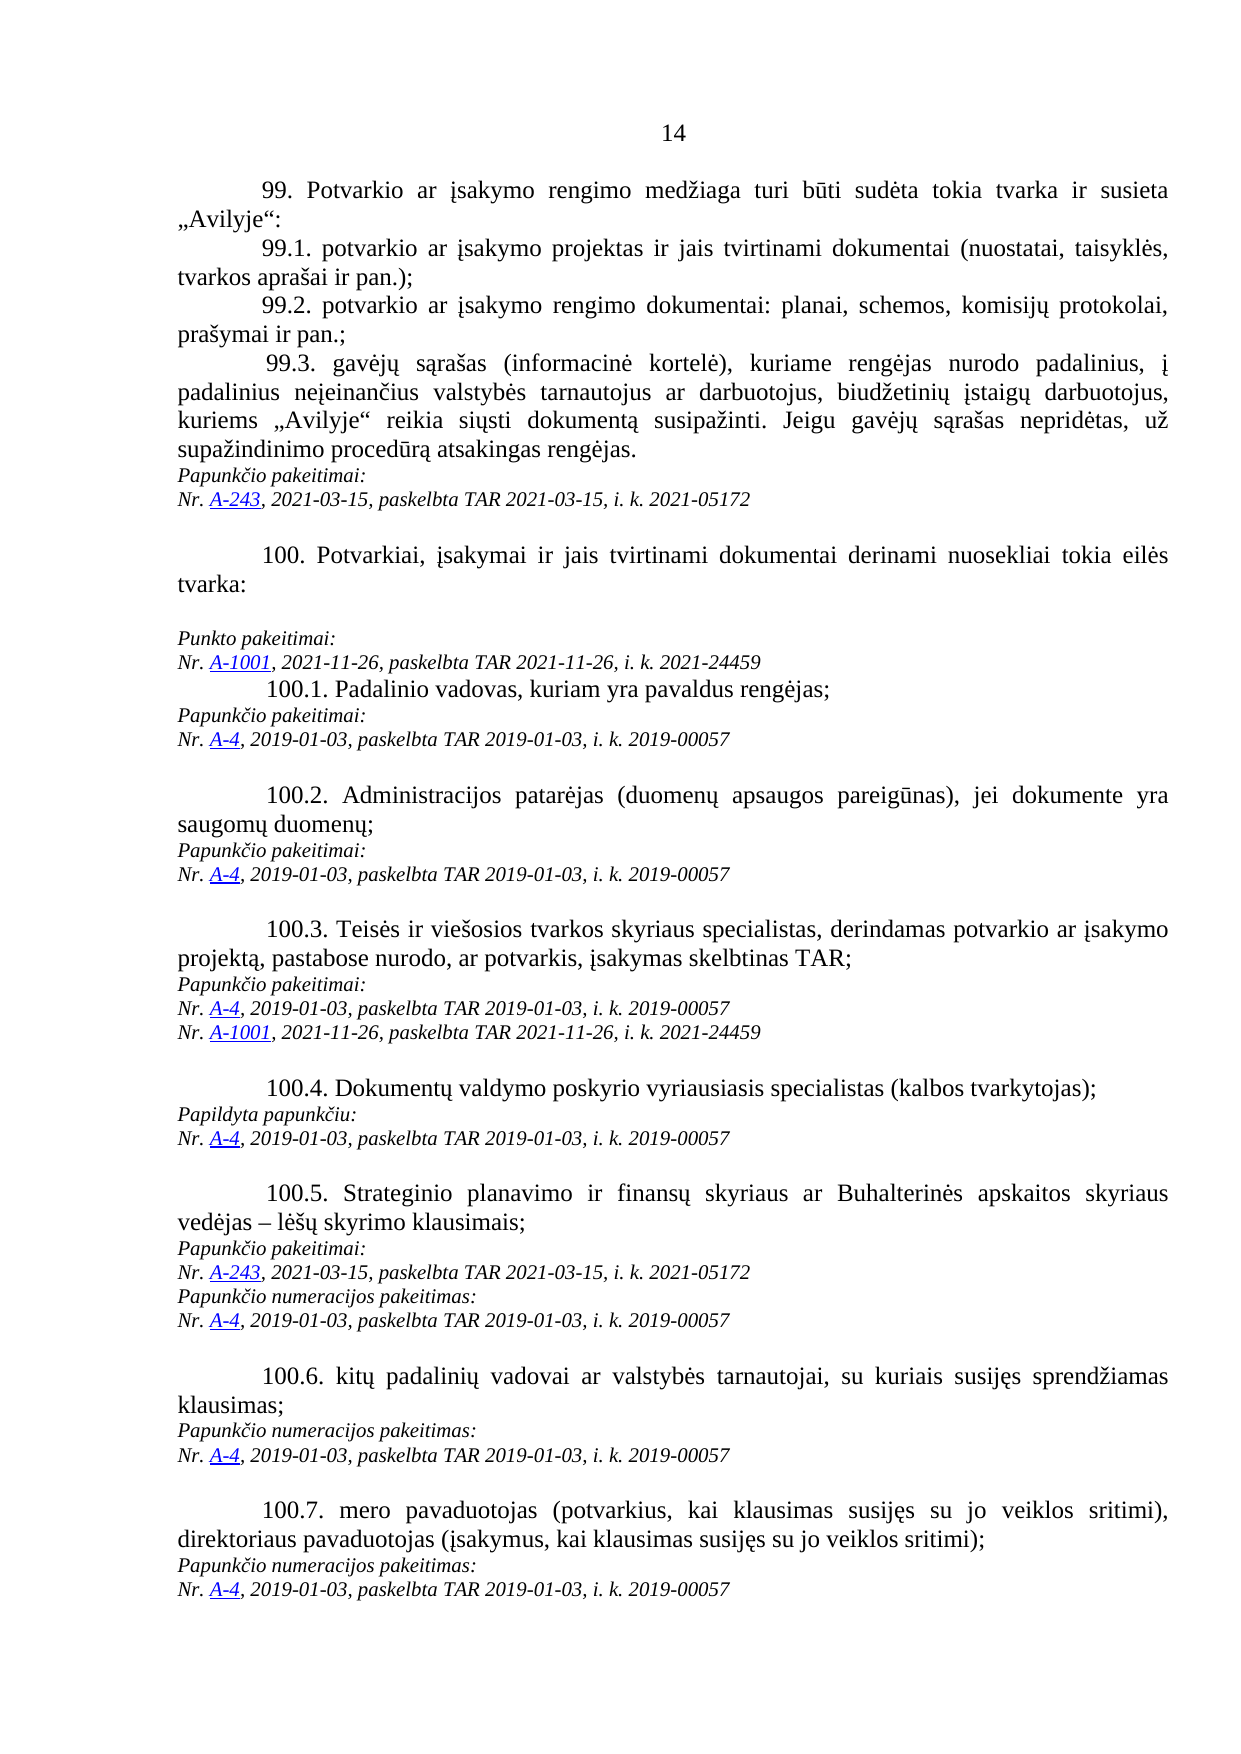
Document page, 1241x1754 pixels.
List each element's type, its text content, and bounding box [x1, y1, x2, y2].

text Papunkčio pakeitimai: [177, 1236, 1169, 1260]
text 100.1. Padalinio vadovas, kuriam yra pavaldus rengėjas; [177, 674, 1169, 703]
text 100.2. Administracijos patarėjas (duomenų apsaugos pareigūnas), jei dokumente yra saugomų duomenų; [177, 780, 1169, 837]
text Papunkčio numeracijos pakeitimas: [177, 1418, 1169, 1442]
text Nr. A-4, 2019-01-03, paskelbta TAR 2019-01-03, i. k. 2019-00057 [177, 862, 1169, 886]
text Nr. A-4, 2019-01-03, paskelbta TAR 2019-01-03, i. k. 2019-00057 [177, 1308, 1169, 1332]
text Papunkčio pakeitimai: [177, 703, 1169, 727]
text Papunkčio numeracijos pakeitimas: [177, 1553, 1169, 1577]
text 100.6. kitų padalinių vadovai ar valstybės tarnautojai, su kuriais susijęs sprendžiamas klausimas; [177, 1361, 1169, 1418]
text 99.1. potvarkio ar įsakymo projektas ir jais tvirtinami dokumentai (nuostatai, taisyklės, tvarkos aprašai ir pan.); [177, 233, 1169, 291]
text Papunkčio pakeitimai: [177, 972, 1169, 996]
text 100.3. Teisės ir viešosios tvarkos skyriaus specialistas, derindamas potvarkio ar įsakymo projektą, pastabose nurodo, ar potvarkis, įsakymas skelbtinas TAR; [177, 914, 1169, 972]
text 99. Potvarkio ar įsakymo rengimo medžiaga turi būti sudėta tokia tvarka ir susieta „Avilyje“: [177, 176, 1169, 233]
text Papunkčio numeracijos pakeitimas: [177, 1284, 1169, 1308]
text Papunkčio pakeitimai: [177, 463, 1169, 487]
text Nr. A-4, 2019-01-03, paskelbta TAR 2019-01-03, i. k. 2019-00057 [177, 727, 1169, 751]
text Nr. A-1001, 2021-11-26, paskelbta TAR 2021-11-26, i. k. 2021-24459 [177, 1020, 1169, 1044]
text Nr. A-4, 2019-01-03, paskelbta TAR 2019-01-03, i. k. 2019-00057 [177, 1442, 1169, 1467]
text Nr. A-243, 2021-03-15, paskelbta TAR 2021-03-15, i. k. 2021-05172 [177, 1260, 1169, 1284]
text Nr. A-4, 2019-01-03, paskelbta TAR 2019-01-03, i. k. 2019-00057 [177, 1577, 1169, 1601]
text Nr. A-4, 2019-01-03, paskelbta TAR 2019-01-03, i. k. 2019-00057 [177, 996, 1169, 1020]
text 99.2. potvarkio ar įsakymo rengimo dokumentai: planai, schemos, komisijų protokolai, prašymai ir pan.; [177, 291, 1169, 348]
text Nr. A-243, 2021-03-15, paskelbta TAR 2021-03-15, i. k. 2021-05172 [177, 487, 1169, 511]
text Nr. A-4, 2019-01-03, paskelbta TAR 2019-01-03, i. k. 2019-00057 [177, 1126, 1169, 1150]
text 100.4. Dokumentų valdymo poskyrio vyriausiasis specialistas (kalbos tvarkytojas); [177, 1073, 1169, 1102]
text 99.3. gavėjų sąrašas (informacinė kortelė), kuriame rengėjas nurodo padalinius, į padalinius neįeinančius valstybės tarnautojus ar darbuotojus, biudžetinių įstaigų darbuotojus, kuriems „Avilyje“ reikia siųsti dokumentą susipažinti. Jeigu gavėjų sąrašas nepridėtas, už supažindinimo procedūrą atsakingas rengėjas. [177, 348, 1169, 463]
text Nr. A-1001, 2021-11-26, paskelbta TAR 2021-11-26, i. k. 2021-24459 [177, 650, 1169, 674]
text 100.5. Strateginio planavimo ir finansų skyriaus ar Buhalterinės apskaitos skyriaus vedėjas – lėšų skyrimo klausimais; [177, 1178, 1169, 1236]
text Papunkčio pakeitimai: [177, 837, 1169, 862]
text 100.7. mero pavaduotojas (potvarkius, kai klausimas susijęs su jo veiklos sritimi), direktoriaus pavaduotojas (įsakymus, kai klausimas susijęs su jo veiklos sritimi); [177, 1495, 1169, 1553]
text Punkto pakeitimai: [177, 626, 1169, 650]
text Papildyta papunkčiu: [177, 1102, 1169, 1126]
text 100. Potvarkiai, įsakymai ir jais tvirtinami dokumentai derinami nuosekliai tokia eilės tvarka: [177, 540, 1169, 597]
